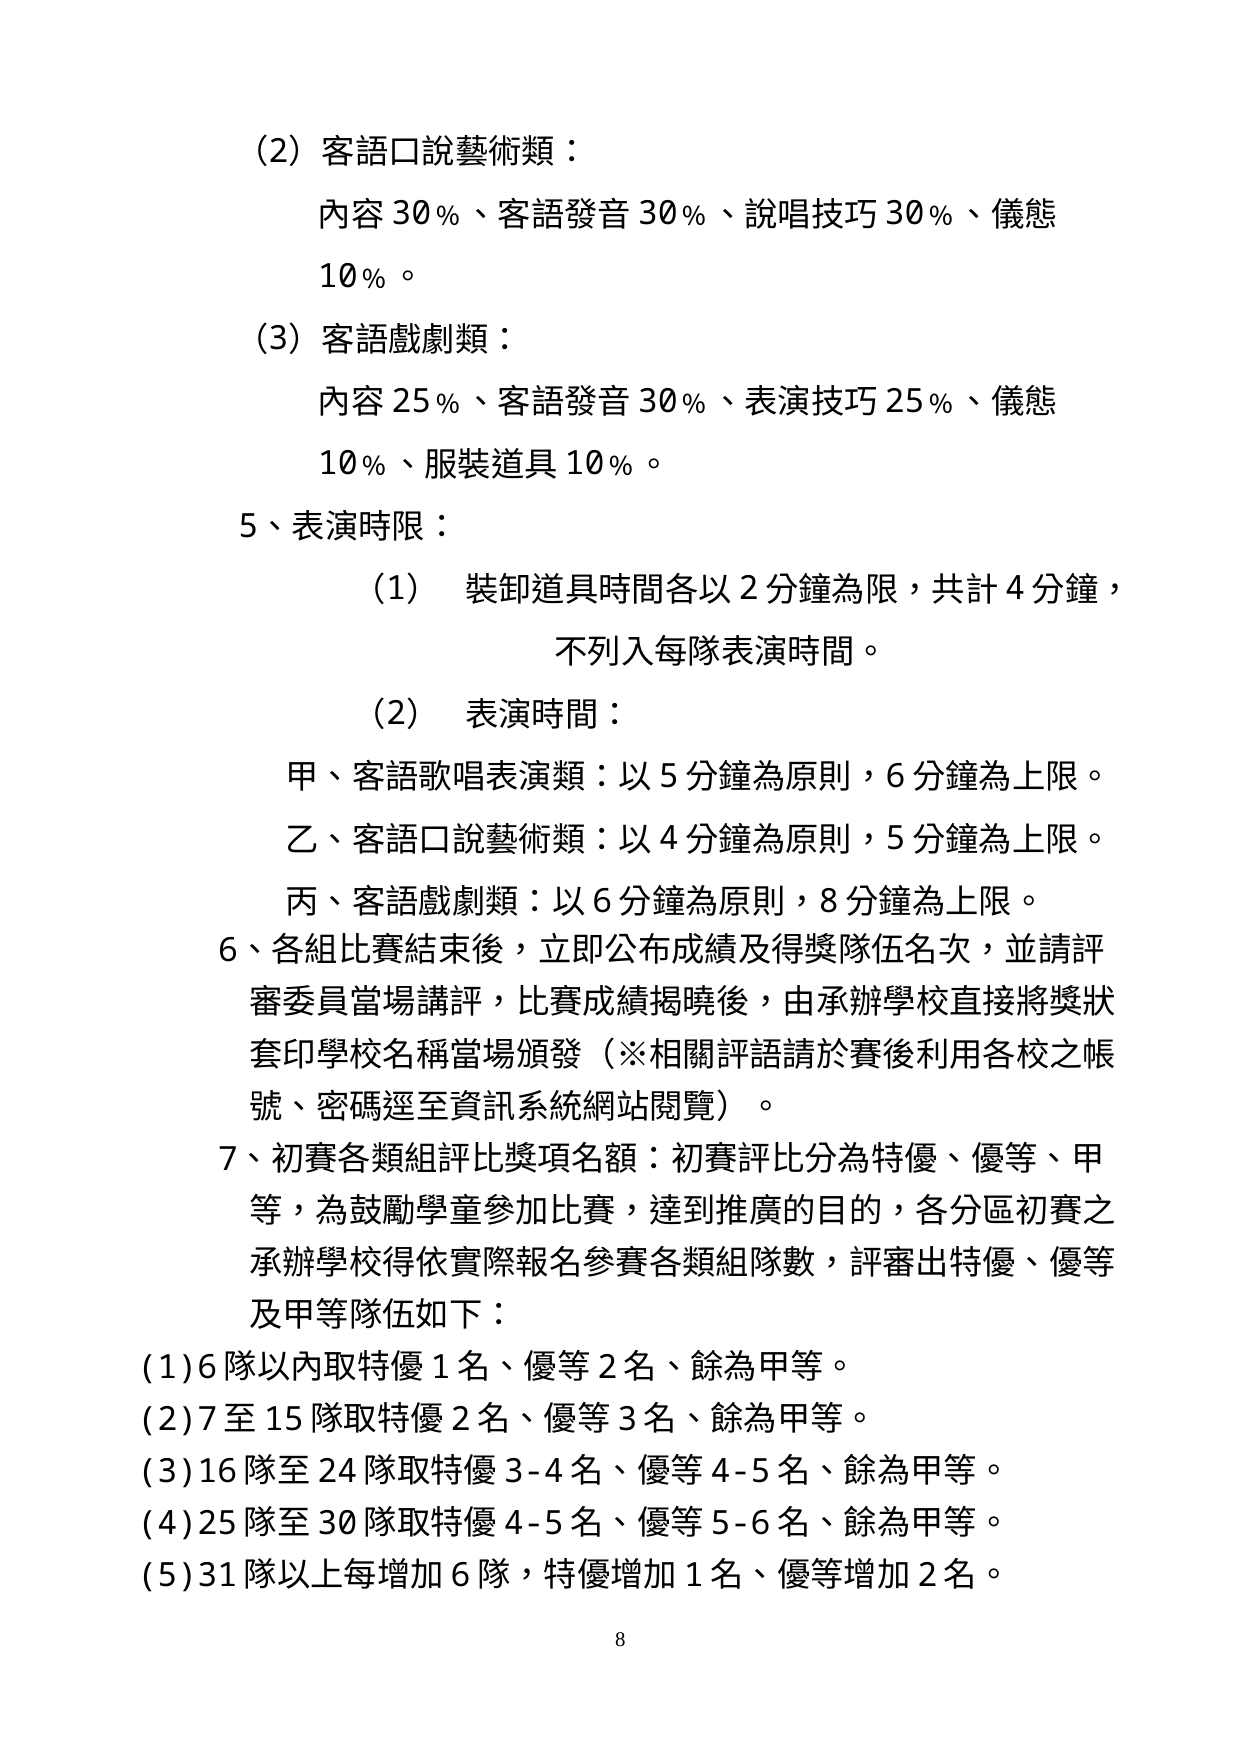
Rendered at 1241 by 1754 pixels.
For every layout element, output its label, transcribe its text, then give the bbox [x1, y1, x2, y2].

text 乙、客語口說藝術類：以4分鐘為原則，5分鐘為上限。 [285, 795, 1122, 858]
text 甲、客語歌唱表演類：以5分鐘為原則，6分鐘為上限。 [285, 733, 1122, 795]
text (5)31隊以上每增加6隊，特優增加1名、優等增加2名。 [118, 1545, 1122, 1597]
text （3）客語戲劇類： [118, 295, 1122, 358]
text 丙、客語戲劇類：以6分鐘為原則，8分鐘為上限。 [285, 858, 1122, 920]
text 6、各組比賽結束後，立即公布成績及得獎隊伍名次，並請評審委員當場講評，比賽成績揭曉後，由承辦學校直接將獎狀套印學校名稱當場頒發（※相關評語請於賽後利用各校之帳號、密碼逕至資訊系統網站閱覽）。 [218, 920, 1122, 1128]
text 7、初賽各類組評比獎項名額：初賽評比分為特優、優等、甲等，為鼓勵學童參加比賽，達到推廣的目的，各分區初賽之承辦學校得依實際報名參賽各類組隊數，評審出特優、優等及甲等隊伍如下： [218, 1128, 1122, 1337]
text 內容25﹪、客語發音30﹪、表演技巧25﹪、儀態10﹪、服裝道具10﹪。 [318, 358, 1122, 483]
list 裝卸道具時間各以2分鐘為限，共計4分鐘，不列入每隊表演時間。 [352, 545, 1122, 670]
text (2)7至15隊取特優2名、優等3名、餘為甲等。 [118, 1389, 1122, 1441]
text 內容30﹪、客語發音30﹪、說唱技巧30﹪、儀態10﹪。 [318, 170, 1122, 295]
list 表演時間： [352, 670, 1122, 733]
text (4)25隊至30隊取特優4-5名、優等5-6名、餘為甲等。 [118, 1493, 1122, 1545]
text (1)6隊以內取特優1名、優等2名、餘為甲等。 [118, 1337, 1122, 1389]
text 5、表演時限： [118, 483, 1122, 545]
text （2）客語口說藝術類： [118, 108, 1122, 170]
text (3)16隊至24隊取特優3-4名、優等4-5名、餘為甲等。 [118, 1441, 1122, 1493]
